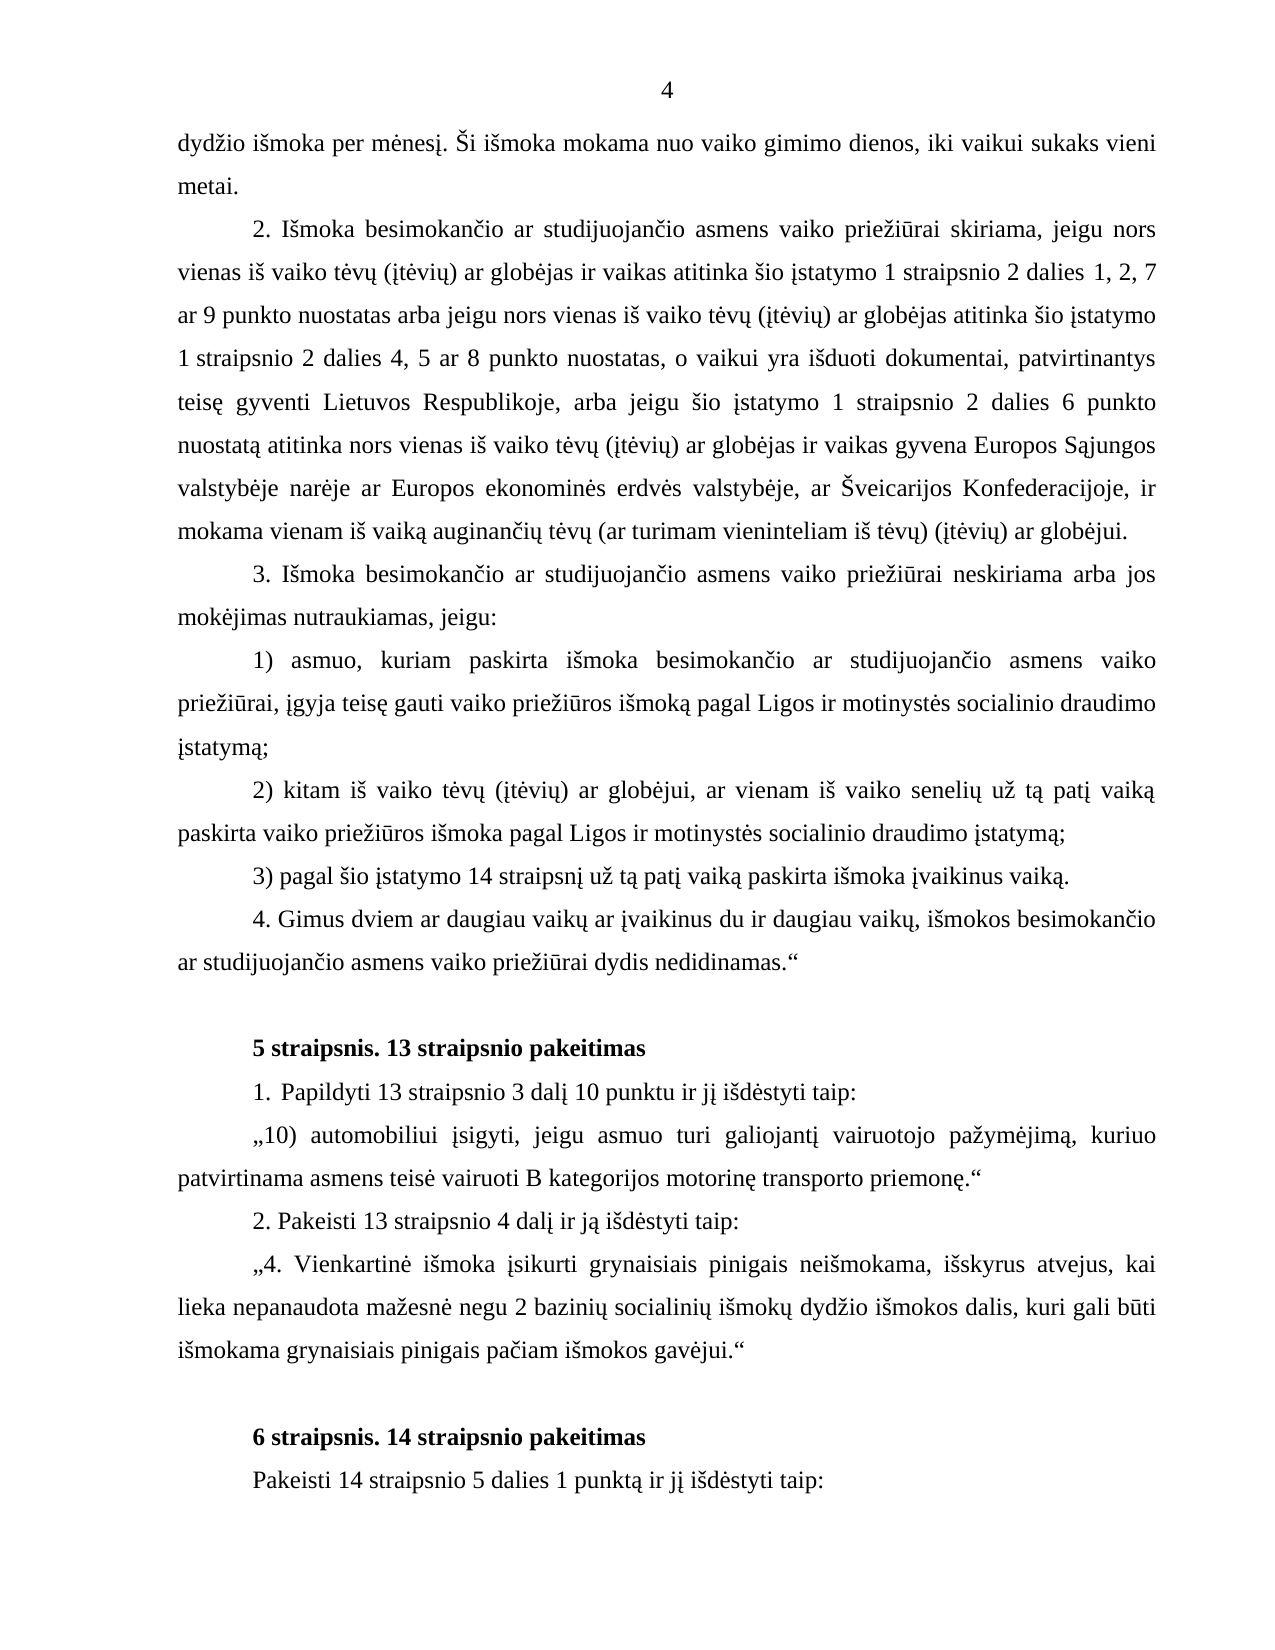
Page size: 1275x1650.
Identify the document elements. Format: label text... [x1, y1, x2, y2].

text 6 straipsnis. 14 straipsnio pakeitimas [177, 1422, 1157, 1450]
text 1. Papildyti 13 straipsnio 3 dalį 10 punktu ir jį išdėstyti taip: [252, 1077, 1157, 1105]
text 2. Pakeisti 13 straipsnio 4 dalį ir ją išdėstyti taip: [177, 1206, 1157, 1235]
text „10) automobiliui įsigyti, jeigu asmuo turi galiojantį vairuotojo pažymėjimą, kuriuo patvirtinama asmens teisė vairuoti B kategorijos motorinę transporto priemonę.“ [177, 1120, 1157, 1192]
text 2) kitam iš vaiko tėvų (įtėvių) ar globėjui, ar vienam iš vaiko senelių už tą patį vaiką paskirta vaiko priežiūros išmoka pagal Ligos ir motinystės socialinio draudimo įstatymą; [177, 775, 1157, 847]
text Pakeisti 14 straipsnio 5 dalies 1 punktą ir jį išdėstyti taip: [177, 1465, 1157, 1493]
text dydžio išmoka per mėnesį. Ši išmoka mokama nuo vaiko gimimo dienos, iki vaikui sukaks vieni metai. [177, 128, 1157, 200]
text 5 straipsnis. 13 straipsnio pakeitimas [252, 1033, 1157, 1062]
text 3) pagal šio įstatymo 14 straipsnį už tą patį vaiką paskirta išmoka įvaikinus vaiką. [177, 861, 1157, 890]
text 2. Išmoka besimokančio ar studijuojančio asmens vaiko priežiūrai skiriama, jeigu nors vienas iš vaiko tėvų (įtėvių) ar globėjas ir vaikas atitinka šio įstatymo 1 straipsnio 2 dalies 1, 2, 7 ar 9 punkto nuostatas arba jeigu nors vienas iš vaiko tėvų (įtėvių) ar globėjas atitinka šio įstatymo 1 straipsnio 2 dalies 4, 5 ar 8 punkto nuostatas, o vaikui yra išduoti dokumentai, patvirtinantys teisę gyventi Lietuvos Respublikoje, arba jeigu šio įstatymo 1 straipsnio 2 dalies 6 punkto nuostatą atitinka nors vienas iš vaiko tėvų (įtėvių) ar globėjas ir vaikas gyvena Europos Sąjungos valstybėje narėje ar Europos ekonominės erdvės valstybėje, ar Šveicarijos Konfederacijoje, ir mokama vienam iš vaiką auginančių tėvų (ar turimam vieninteliam iš tėvų) (įtėvių) ar globėjui. [177, 214, 1157, 545]
text 1) asmuo, kuriam paskirta išmoka besimokančio ar studijuojančio asmens vaiko priežiūrai, įgyja teisę gauti vaiko priežiūros išmoką pagal Ligos ir motinystės socialinio draudimo įstatymą; [177, 645, 1157, 760]
text „4. Vienkartinė išmoka įsikurti grynaisiais pinigais neišmokama, išskyrus atvejus, kai lieka nepanaudota mažesnė negu 2 bazinių socialinių išmokų dydžio išmokos dalis, kuri gali būti išmokama grynaisiais pinigais pačiam išmokos gavėjui.“ [177, 1249, 1157, 1364]
text 4. Gimus dviem ar daugiau vaikų ar įvaikinus du ir daugiau vaikų, išmokos besimokančio ar studijuojančio asmens vaiko priežiūrai dydis nedidinamas.“ [177, 904, 1157, 976]
text 3. Išmoka besimokančio ar studijuojančio asmens vaiko priežiūrai neskiriama arba jos mokėjimas nutraukiamas, jeigu: [177, 559, 1157, 631]
